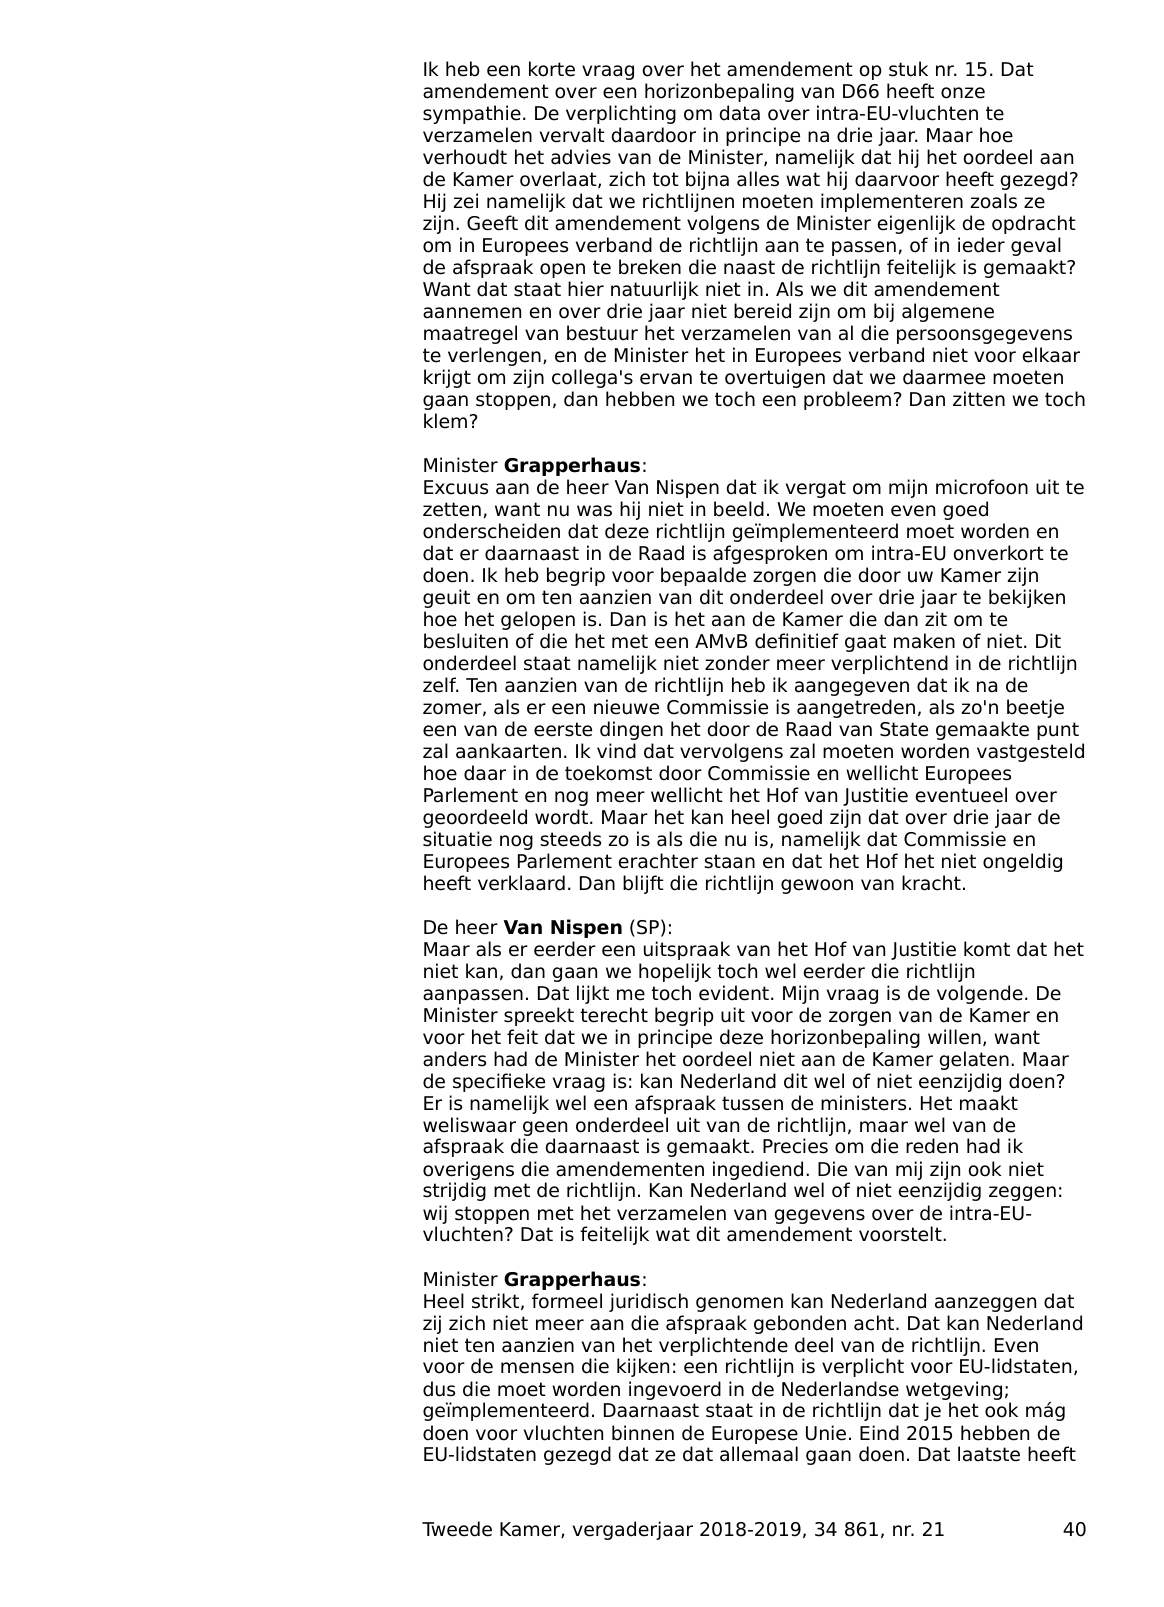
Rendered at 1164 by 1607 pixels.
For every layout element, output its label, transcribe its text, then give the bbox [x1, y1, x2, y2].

text Maar als er eerder een uitspraak van het Hof van Justitie komt dat het niet kan, dan gaan we hopelijk toch wel eerder die richtlijn aanpassen. Dat lijkt me toch evident. Mijn vraag is de volgende. De Minister spreekt terecht begrip uit voor de zorgen van de Kamer en voor het feit dat we in principe deze horizonbepaling willen, want anders had de Minister het oordeel niet aan de Kamer gelaten. Maar de specifieke vraag is: kan Nederland dit wel of niet eenzijdig doen? Er is namelijk wel een afspraak tussen de ministers. Het maakt weliswaar geen onderdeel uit van de richtlijn, maar wel van de afspraak die daarnaast is gemaakt. Precies om die reden had ik overigens die amendementen ingediend. Die van mij zijn ook niet strijdig met de richtlijn. Kan Nederland wel of niet eenzijdig zeggen: wij stoppen met het verzamelen van gegevens over de intra-EU-vluchten? Dat is feitelijk wat dit amendement voorstelt. [422, 939, 1087, 1246]
text Excuus aan de heer Van Nispen dat ik vergat om mijn microfoon uit te zetten, want nu was hij niet in beeld. We moeten even goed onderscheiden dat deze richtlijn geïmplementeerd moet worden en dat er daarnaast in de Raad is afgesproken om intra-EU onverkort te doen. Ik heb begrip voor bepaalde zorgen die door uw Kamer zijn geuit en om ten aanzien van dit onderdeel over drie jaar te bekijken hoe het gelopen is. Dan is het aan de Kamer die dan zit om te besluiten of die het met een AMvB definitief gaat maken of niet. Dit onderdeel staat namelijk niet zonder meer verplichtend in de richtlijn zelf. Ten aanzien van de richtlijn heb ik aangegeven dat ik na de zomer, als er een nieuwe Commissie is aangetreden, als zo'n beetje een van de eerste dingen het door de Raad van State gemaakte punt zal aankaarten. Ik vind dat vervolgens zal moeten worden vastgesteld hoe daar in de toekomst door Commissie en wellicht Europees Parlement en nog meer wellicht het Hof van Justitie eventueel over geoordeeld wordt. Maar het kan heel goed zijn dat over drie jaar de situatie nog steeds zo is als die nu is, namelijk dat Commissie en Europees Parlement erachter staan en dat het Hof het niet ongeldig heeft verklaard. Dan blijft die richtlijn gewoon van kracht. [422, 477, 1087, 894]
text Heel strikt, formeel juridisch genomen kan Nederland aanzeggen dat zij zich niet meer aan die afspraak gebonden acht. Dat kan Nederland niet ten aanzien van het verplichtende deel van de richtlijn. Even voor de mensen die kijken: een richtlijn is verplicht voor EU-lidstaten, dus die moet worden ingevoerd in de Nederlandse wetgeving; geïmplementeerd. Daarnaast staat in de richtlijn dat je het ook mág doen voor vluchten binnen de Europese Unie. Eind 2015 hebben de EU-lidstaten gezegd dat ze dat allemaal gaan doen. Dat laatste heeft [422, 1291, 1087, 1466]
text Minister Grapperhaus: [422, 455, 1087, 477]
text De heer Van Nispen (SP): [422, 917, 1087, 939]
text Minister Grapperhaus: [422, 1268, 1087, 1291]
text Ik heb een korte vraag over het amendement op stuk nr. 15. Dat amendement over een horizonbepaling van D66 heeft onze sympathie. De verplichting om data over intra-EU-vluchten te verzamelen vervalt daardoor in principe na drie jaar. Maar hoe verhoudt het advies van de Minister, namelijk dat hij het oordeel aan de Kamer overlaat, zich tot bijna alles wat hij daarvoor heeft gezegd? Hij zei namelijk dat we richtlijnen moeten implementeren zoals ze zijn. Geeft dit amendement volgens de Minister eigenlijk de opdracht om in Europees verband de richtlijn aan te passen, of in ieder geval de afspraak open te breken die naast de richtlijn feitelijk is gemaakt? Want dat staat hier natuurlijk niet in. Als we dit amendement aannemen en over drie jaar niet bereid zijn om bij algemene maatregel van bestuur het verzamelen van al die persoonsgegevens te verlengen, en de Minister het in Europees verband niet voor elkaar krijgt om zijn collega's ervan te overtuigen dat we daarmee moeten gaan stoppen, dan hebben we toch een probleem? Dan zitten we toch klem? [422, 59, 1087, 433]
